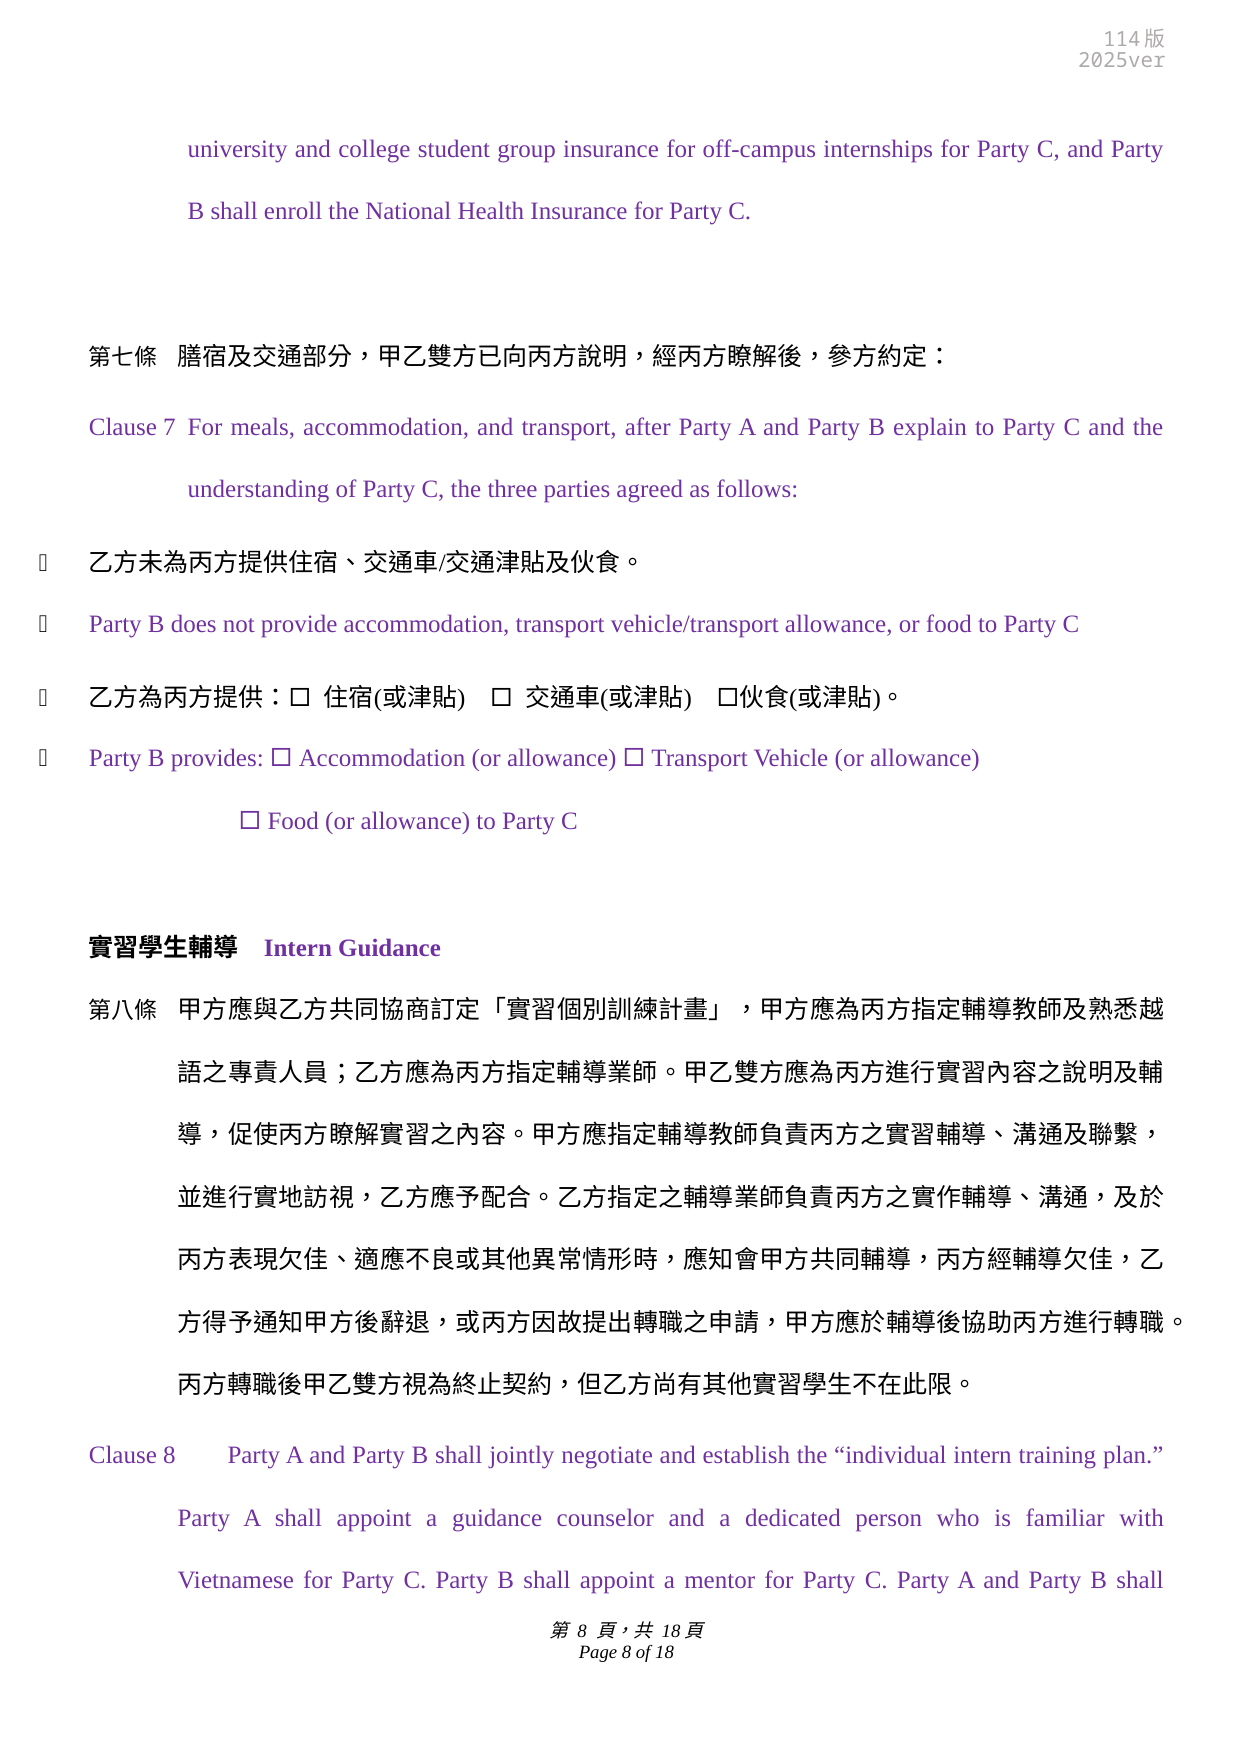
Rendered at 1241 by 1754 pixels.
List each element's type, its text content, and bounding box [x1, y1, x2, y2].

list 甲方應與乙方共同協商訂定「實習個別訓練計畫」，甲方應為丙方指定輔導教師及熟悉越語之專責人員；乙方應為丙方指定輔導業師。甲乙雙方應為丙方進行實習內容之說明及輔導，促使丙方瞭解實習之內容。甲方應指定輔導教師負責丙方之實習輔導、溝通及聯繫，並進行實地訪視，乙方應予配合。乙方指定之輔導業師負責丙方之實作輔導、溝通，及於丙方表現欠佳、適應不良或其他異常情形時，應知會甲方共同輔導，丙方經輔導欠佳，乙方得予通知甲方後辭退，或丙方因故提出轉職之申請，甲方應於輔導後協助丙方進行轉職。丙方轉職後甲乙雙方視為終止契約，但乙方尚有其他實習學生不在此限。 [89, 966, 1165, 1403]
text  Food (or allowance) to Party C [239, 778, 1165, 841]
text 實習學生輔導 Intern Guidance [89, 903, 1165, 966]
list Party B provides:  Accommodation (or allowance)  Transport Vehicle (or allowance) [38, 716, 1165, 778]
text university and college student group insurance for off-campus internships for Party C, and Party B shall enroll the National Health Insurance for Party C. [89, 107, 1165, 232]
list Party B does not provide accommodation, transport vehicle/transport allowance, or food to Party C [38, 582, 1165, 644]
text Clause 7 For meals, accommodation, and transport, after Party A and Party B explain to Party C and the understanding of Party C, the three parties agreed as follows: [89, 385, 1165, 510]
list 膳宿及交通部分，甲乙雙方已向丙方說明，經丙方瞭解後，參方約定： [89, 313, 1165, 375]
list 乙方為丙方提供： 住宿(或津貼)  交通車(或津貼) 伙食(或津貼)。 [38, 653, 1165, 716]
list 乙方未為丙方提供住宿、交通車/交通津貼及伙食。 [38, 519, 1165, 582]
text Clause 8 Party A and Party B shall jointly negotiate and establish the “individual intern training plan.” Party A shall appoint a guidance counselor and a dedicated person who is familiar with Vietnamese for Party C. Party B shall appoint a mentor for Party C. Party A and Party B shall [89, 1413, 1165, 1600]
